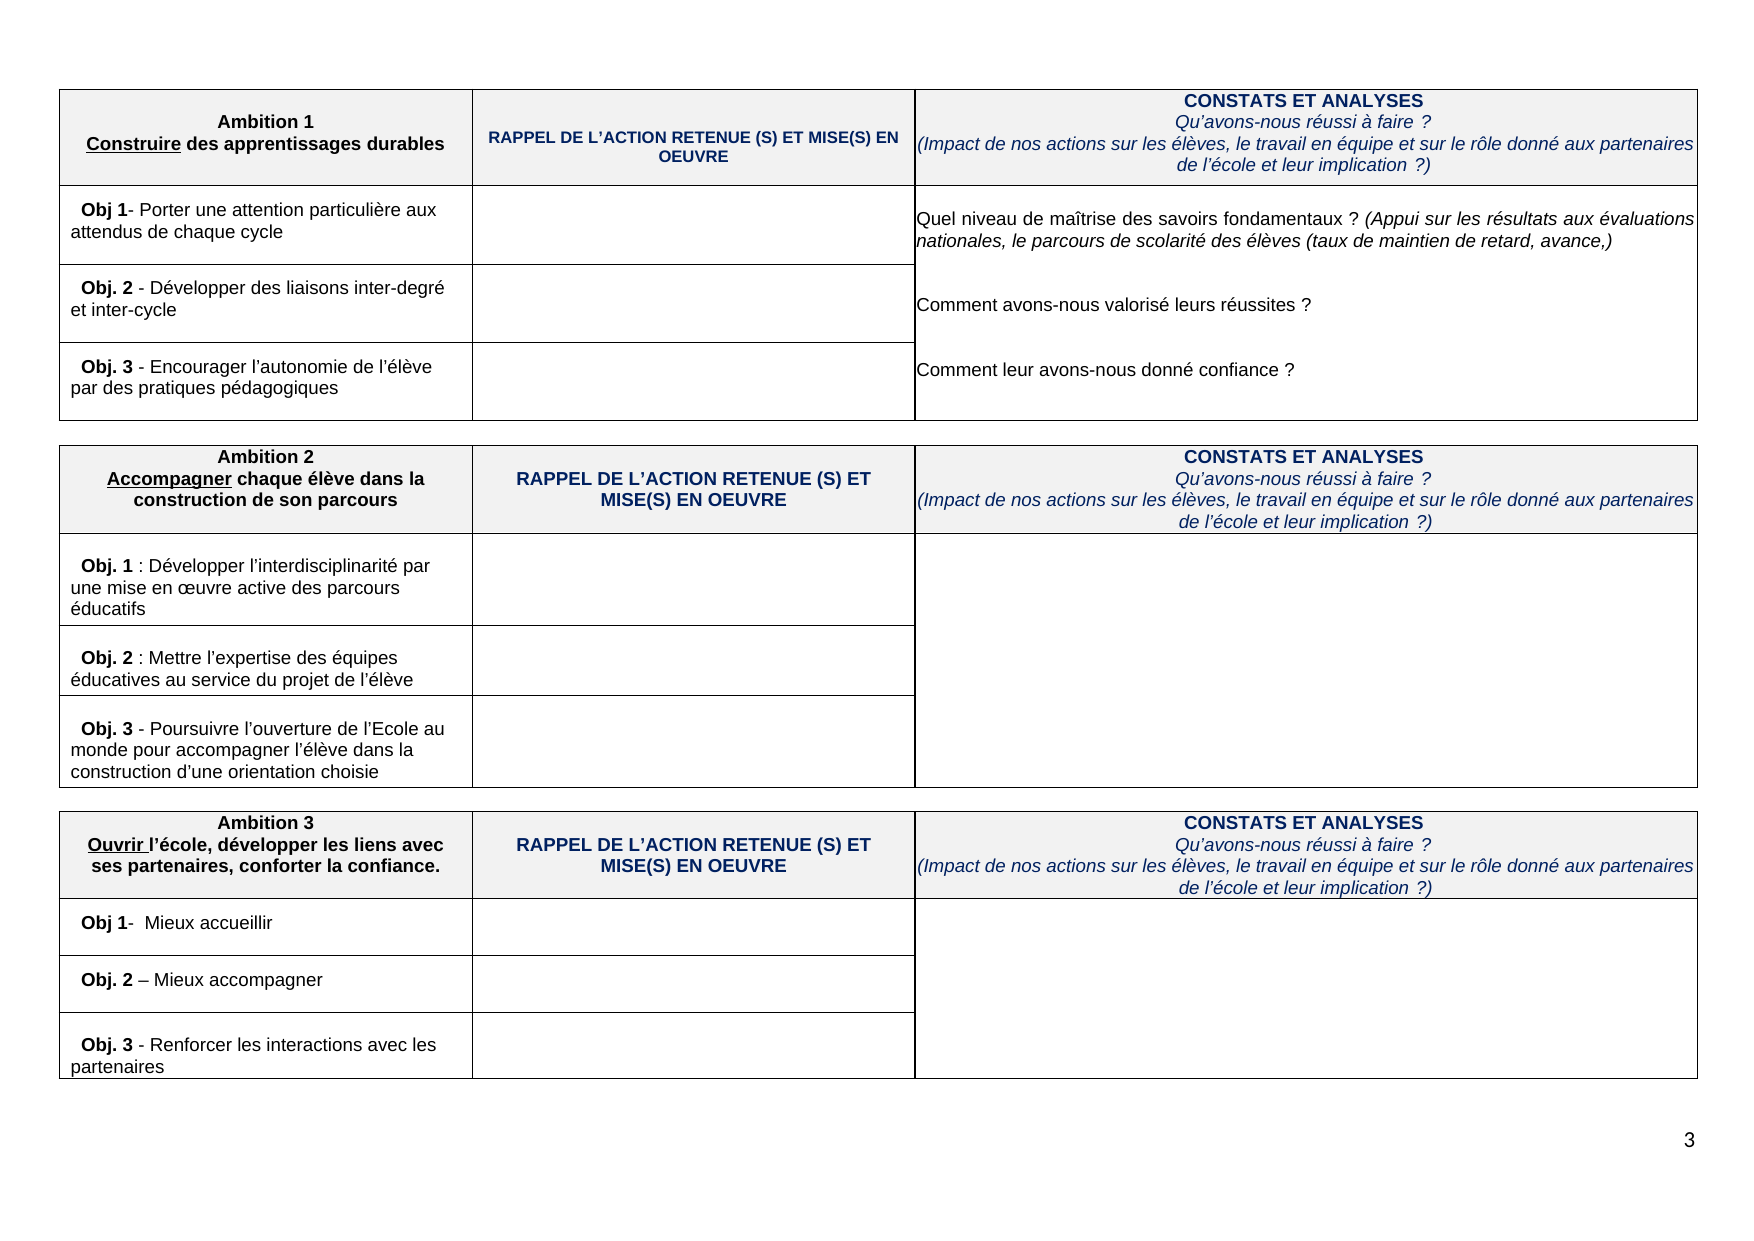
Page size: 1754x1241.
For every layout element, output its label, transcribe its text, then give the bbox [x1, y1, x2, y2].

table_header CONSTATS ET ANALYSES Qu’avons-nous réussi à faire ? (Impact de nos actions sur les élèves, le travail en équipe et sur le rôle donné aux partenaires de l’école et leur implication ?) [916, 812, 1697, 898]
table_cell Obj. 3 - Renforcer les interactions avec les partenaires [60, 1013, 472, 1077]
table_cell [473, 899, 914, 955]
table_cell [473, 534, 914, 624]
table_header Ambition 1 Construire des apprentissages durables [60, 90, 472, 185]
table_cell [916, 534, 1697, 787]
table_cell [473, 956, 914, 1012]
table_header Ambition 3 Ouvrir l’école, développer les liens avec ses partenaires, conforter la confiance. [60, 812, 472, 898]
table_cell [473, 265, 914, 342]
table_cell Obj 1- Porter une attention particulière aux attendus de chaque cycle [60, 186, 472, 264]
table_cell [473, 626, 914, 695]
table_cell [473, 1013, 914, 1077]
table_cell Obj. 2 : Mettre l’expertise des équipes éducatives au service du projet de l’élève [60, 626, 472, 695]
table_cell Quel niveau de maîtrise des savoirs fondamentaux ? (Appui sur les résultats aux évaluations nationales, le parcours de scolarité des élèves (taux de maintien de retard, avance,) Comment avons-nous valorisé leurs réussites ? Comment leur avons-nous donné confiance ? [916, 186, 1697, 420]
table_header RAPPEL DE L’ACTION RETENUE (S) ET MISE(S) EN OEUVRE [473, 446, 914, 532]
table_header CONSTATS ET ANALYSES Qu’avons-nous réussi à faire ? (Impact de nos actions sur les élèves, le travail en équipe et sur le rôle donné aux partenaires de l’école et leur implication ?) [916, 446, 1697, 532]
table_cell Obj. 1 : Développer l’interdisciplinarité par une mise en œuvre active des parcours éducatifs [60, 534, 472, 624]
table_cell Obj. 3 - Encourager l’autonomie de l’élève par des pratiques pédagogiques [60, 343, 472, 420]
table_cell [916, 899, 1697, 1077]
table_header Ambition 2 Accompagner chaque élève dans la construction de son parcours [60, 446, 472, 532]
table_cell Obj. 2 – Mieux accompagner [60, 956, 472, 1012]
table_cell [473, 343, 914, 420]
table_cell Obj 1- Mieux accueillir [60, 899, 472, 955]
table_cell Obj. 3 - Poursuivre l’ouverture de l’Ecole au monde pour accompagner l’élève dans la construction d’une orientation choisie [60, 696, 472, 787]
table_cell [473, 696, 914, 787]
table_header CONSTATS ET ANALYSES Qu’avons-nous réussi à faire ? (Impact de nos actions sur les élèves, le travail en équipe et sur le rôle donné aux partenaires de l’école et leur implication ?) [916, 90, 1697, 185]
table_cell [473, 186, 914, 264]
table_header RAPPEL DE L’ACTION RETENUE (S) ET MISE(S) EN OEUVRE [473, 90, 914, 185]
table_header RAPPEL DE L’ACTION RETENUE (S) ET MISE(S) EN OEUVRE [473, 812, 914, 898]
table_cell Obj. 2 - Développer des liaisons inter-degré et inter-cycle [60, 265, 472, 342]
